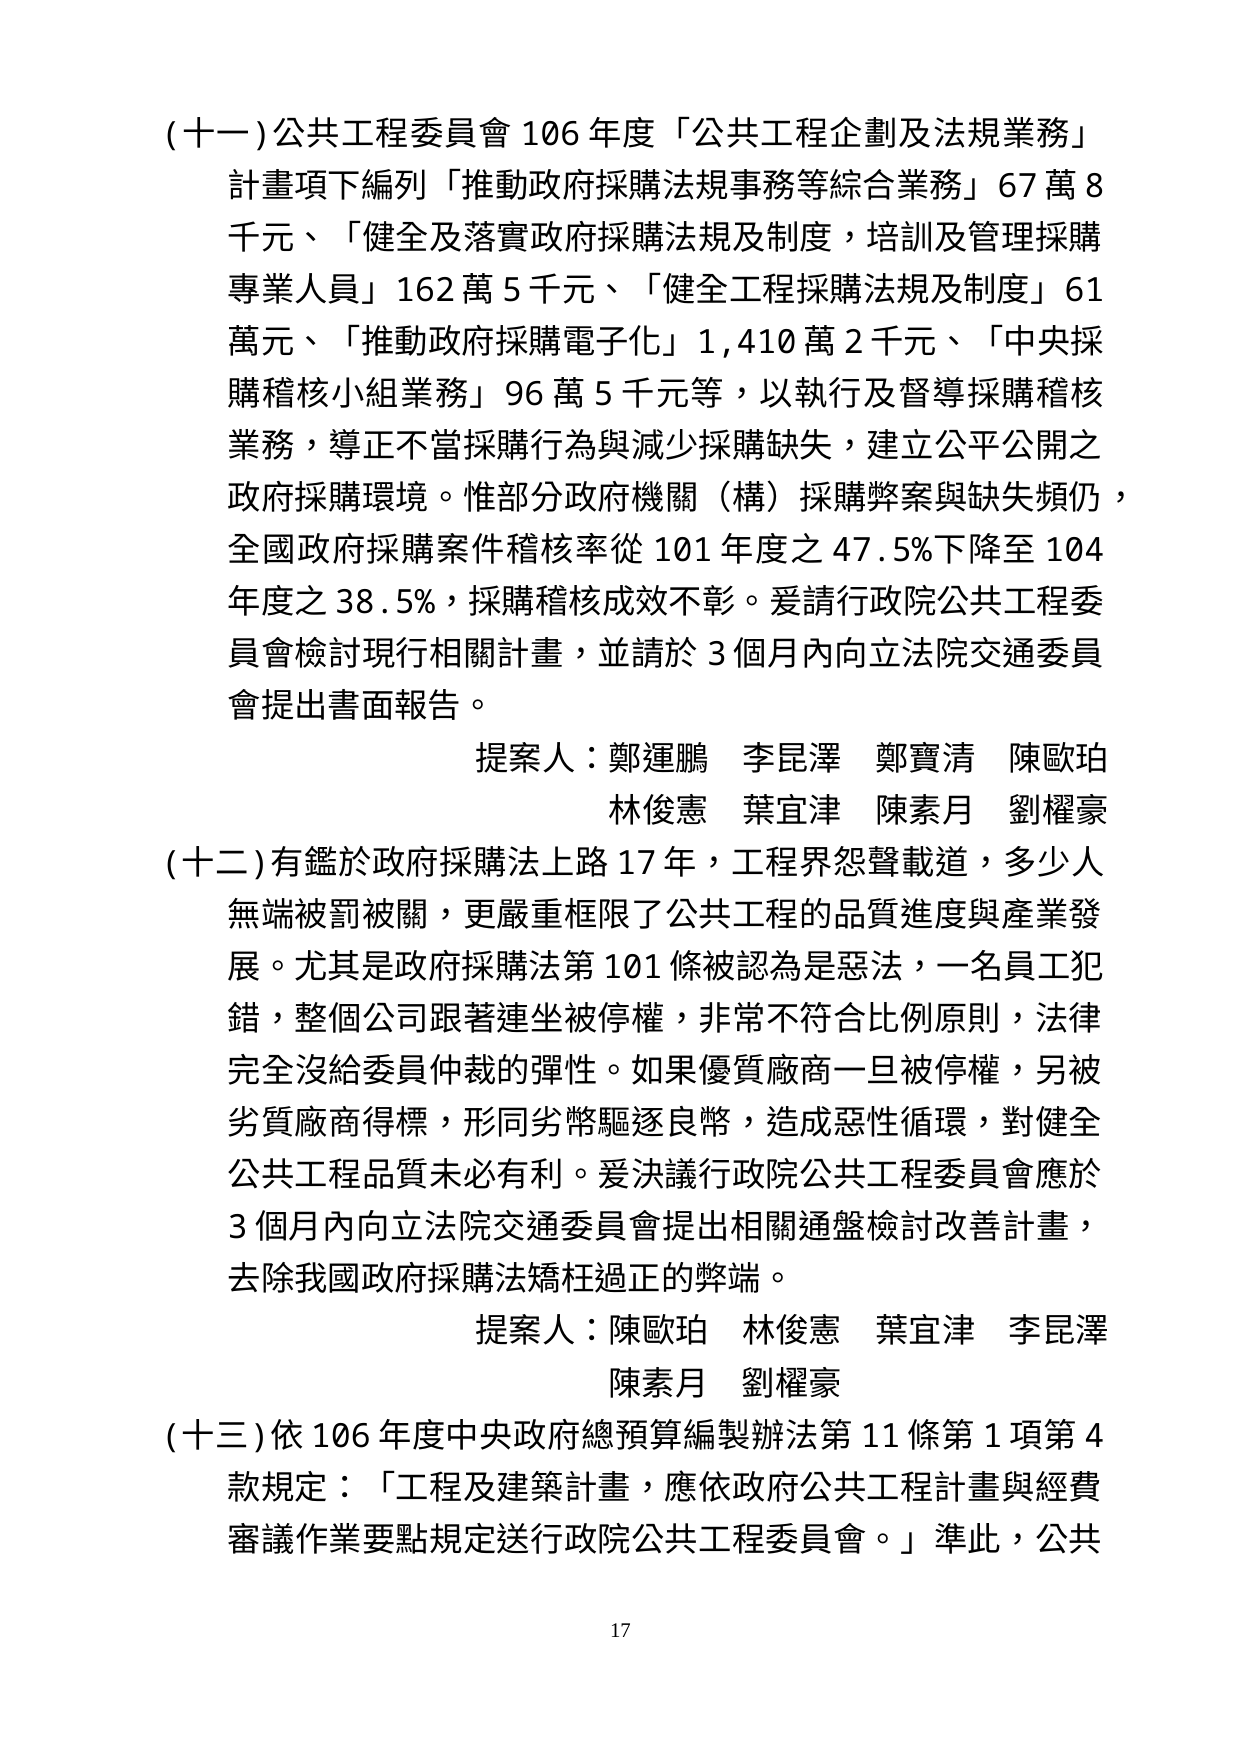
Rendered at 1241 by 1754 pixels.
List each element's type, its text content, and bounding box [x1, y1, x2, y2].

text (十三)依106年度中央政府總預算編製辦法第11條第1項第4款規定：「工程及建築計畫，應依政府公共工程計畫與經費審議作業要點規定送行政院公共工程委員會。」準此，公共 [161, 1405, 1104, 1562]
text (十一)公共工程委員會106年度「公共工程企劃及法規業務」計畫項下編列「推動政府採購法規事務等綜合業務」67萬8千元、「健全及落實政府採購法規及制度，培訓及管理採購專業人員」162萬5千元、「健全工程採購法規及制度」61萬元、「推動政府採購電子化」1,410萬2千元、「中央採購稽核小組業務」96萬5千元等，以執行及督導採購稽核業務，導正不當採購行為與減少採購缺失，建立公平公開之政府採購環境。惟部分政府機關（構）採購弊案與缺失頻仍，全國政府採購案件稽核率從101年度之47.5%下降至104年度之38.5%，採購稽核成效不彰。爰請行政院公共工程委員會檢討現行相關計畫，並請於3個月內向立法院交通委員會提出書面報告。 [161, 103, 1104, 728]
text (十二)有鑑於政府採購法上路17年，工程界怨聲載道，多少人無端被罰被關，更嚴重框限了公共工程的品質進度與產業發展。尤其是政府採購法第101條被認為是惡法，一名員工犯錯，整個公司跟著連坐被停權，非常不符合比例原則，法律完全沒給委員仲裁的彈性。如果優質廠商一旦被停權，另被劣質廠商得標，形同劣幣驅逐良幣，造成惡性循環，對健全公共工程品質未必有利。爰決議行政院公共工程委員會應於3個月內向立法院交通委員會提出相關通盤檢討改善計畫，去除我國政府採購法矯枉過正的弊端。 [161, 832, 1104, 1301]
text 提案人：陳歐珀 林俊憲 葉宜津 李昆澤 陳素月 劉櫂豪 [475, 1301, 1117, 1405]
text 提案人：鄭運鵬 李昆澤 鄭寶清 陳歐珀 林俊憲 葉宜津 陳素月 劉櫂豪 [475, 728, 1117, 832]
